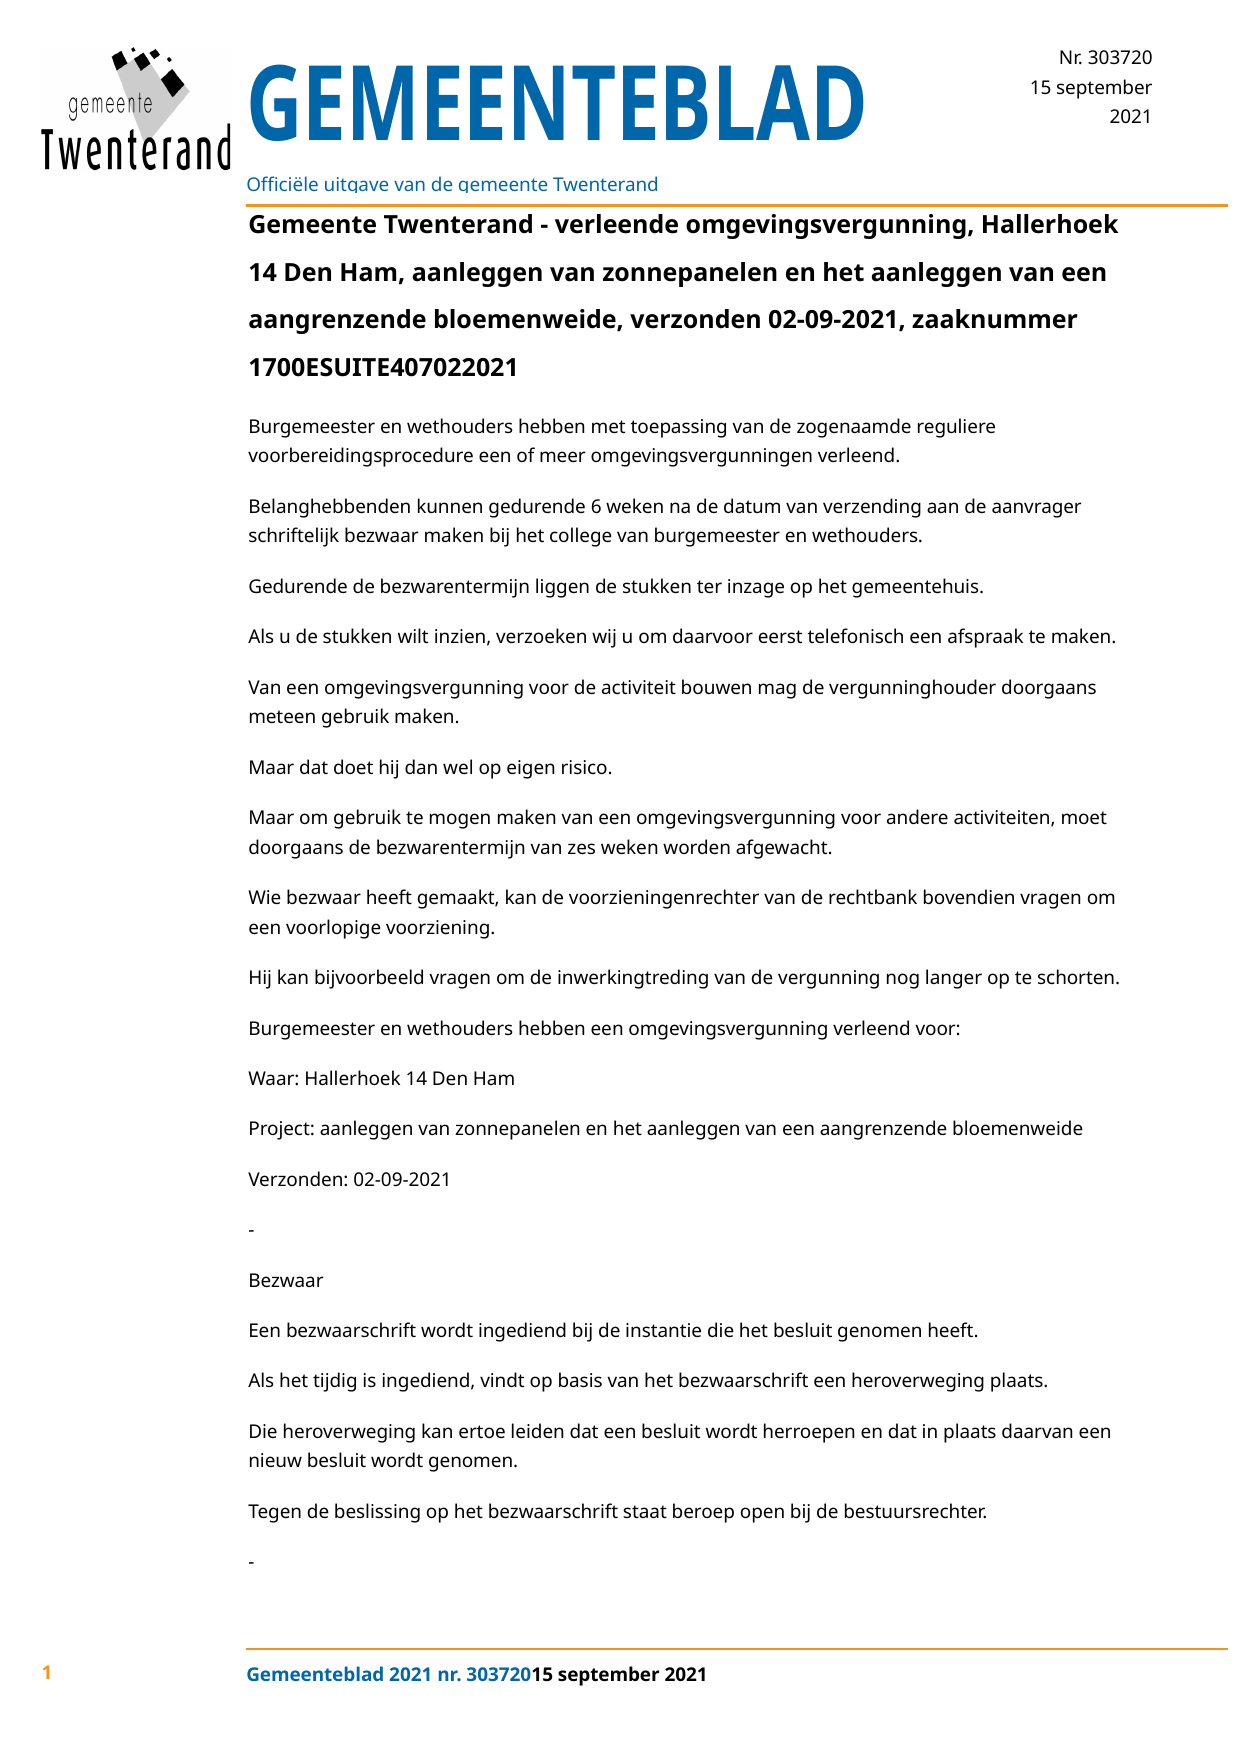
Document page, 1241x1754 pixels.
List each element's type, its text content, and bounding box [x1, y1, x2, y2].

text Maar dat doet hij dan wel op eigen risico. [248, 754, 1152, 780]
text Gedurende de bezwarentermijn liggen de stukken ter inzage op het gemeentehuis. [248, 573, 1152, 599]
text Van een omgevingsvergunning voor de activiteit bouwen mag de vergunninghouder doorgaans meteen gebruik maken. [248, 674, 1152, 729]
text Die heroverweging kan ertoe leiden dat een besluit wordt herroepen en dat in plaats daarvan een nieuw besluit wordt genomen. [248, 1418, 1152, 1473]
text Burgemeester en wethouders hebben met toepassing van de zogenaamde reguliere voorbereidingsprocedure een of meer omgevingsvergunningen verleend. [248, 413, 1152, 468]
text Burgemeester en wethouders hebben een omgevingsvergunning verleend voor: [248, 1015, 1152, 1041]
text Tegen de beslissing op het bezwaarschrift staat beroep open bij de bestuursrechter. [248, 1498, 1152, 1524]
text Verzonden: 02-09-2021 [248, 1166, 1152, 1192]
text Een bezwaarschrift wordt ingediend bij de instantie die het besluit genomen heeft. [248, 1317, 1152, 1343]
text Bezwaar [248, 1267, 1152, 1293]
text Belanghebbenden kunnen gedurende 6 weken na de datum van verzending aan de aanvrager schriftelijk bezwaar maken bij het college van burgemeester en wethouders. [248, 493, 1152, 548]
text Wie bezwaar heeft gemaakt, kan de voorzieningenrechter van de rechtbank bovendien vragen om een voorlopige voorziening. [248, 884, 1152, 940]
text Gemeente Twenterand - verleende omgevingsvergunning, Hallerhoek 14 Den Ham, aanleggen van zonnepanelen en het aanleggen van een aangrenzende bloemenweide, verzonden 02-09-2021, zaaknummer 1700ESUITE407022021 [248, 207, 1152, 384]
picture [41, 47, 231, 172]
text Hij kan bijvoorbeeld vragen om de inwerkingtreding van de vergunning nog langer op te schorten. [248, 964, 1152, 990]
text Als het tijdig is ingediend, vindt op basis van het bezwaarschrift een heroverweging plaats. [248, 1368, 1152, 1393]
text - [248, 1216, 1152, 1242]
text Als u de stukken wilt inzien, verzoeken wij u om daarvoor eerst telefonisch een afspraak te maken. [248, 623, 1152, 649]
text Maar om gebruik te mogen maken van een omgevingsvergunning voor andere activiteiten, moet doorgaans de bezwarentermijn van zes weken worden afgewacht. [248, 804, 1152, 860]
text Waar: Hallerhoek 14 Den Ham [248, 1065, 1152, 1091]
text - [248, 1548, 1152, 1574]
text Project: aanleggen van zonnepanelen en het aanleggen van een aangrenzende bloemenweide [248, 1116, 1152, 1141]
